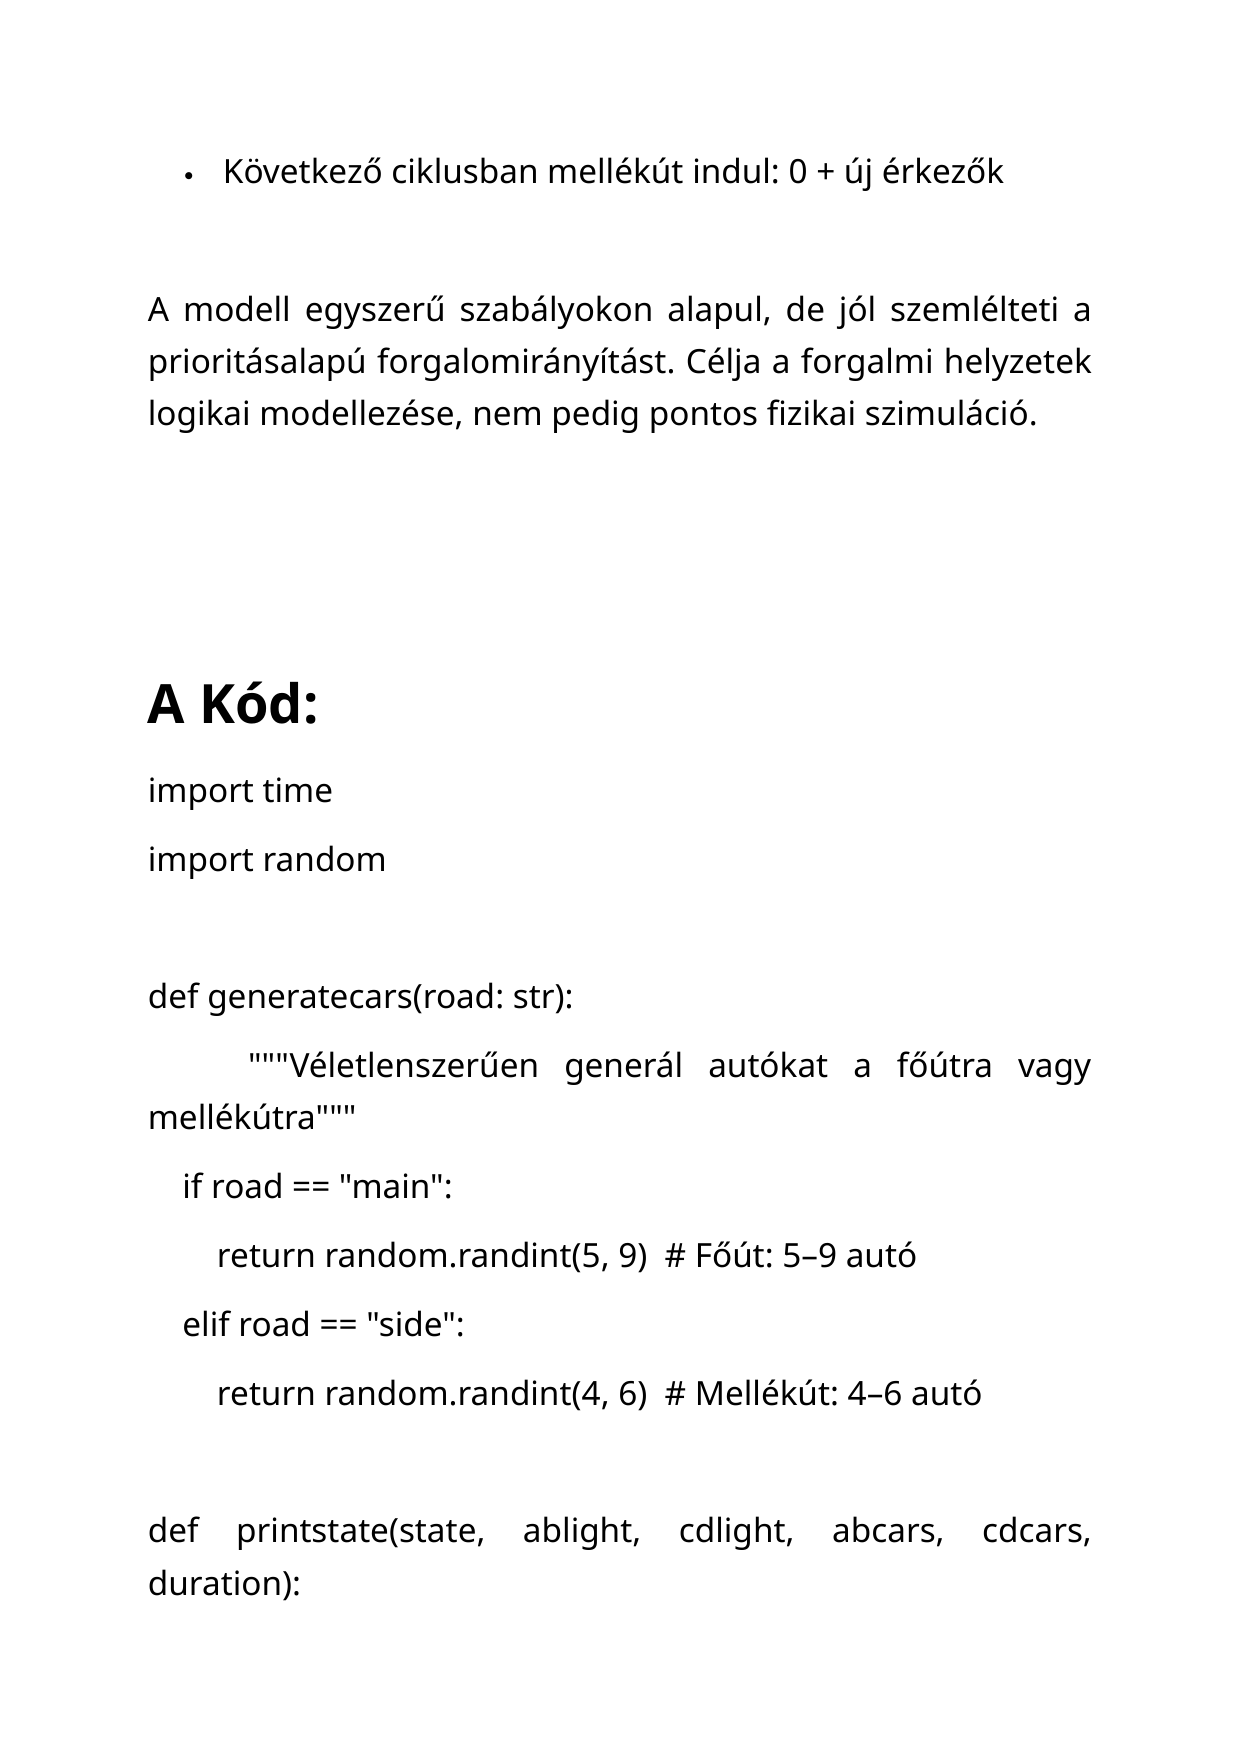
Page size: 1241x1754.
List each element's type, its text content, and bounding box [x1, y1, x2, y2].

text def generatecars(road: str): [148, 973, 1093, 1018]
text return random.randint(4, 6) # Mellékút: 4–6 autó [148, 1369, 1093, 1415]
text import random [148, 835, 1093, 881]
text A modell egyszerű szabályokon alapul, de jól szemlélteti a prioritásalapú forgalomirányítást. Célja a forgalmi helyzetek logikai modellezése, nem pedig pontos fizikai szimuláció. [148, 285, 1093, 435]
text def printstate(state, ablight, cdlight, abcars, cdcars, duration): [148, 1507, 1093, 1605]
text if road == "main": [148, 1163, 1093, 1208]
text import time [148, 767, 1093, 812]
list Következő ciklusban mellékút indul: 0 + új érkezők [185, 148, 1093, 193]
text """Véletlenszerűen generál autókat a főútra vagy mellékútra""" [148, 1042, 1093, 1139]
text elif road == "side": [148, 1301, 1093, 1346]
text return random.randint(5, 9) # Főút: 5–9 autó [148, 1232, 1093, 1277]
text A Kód: [148, 665, 1093, 739]
